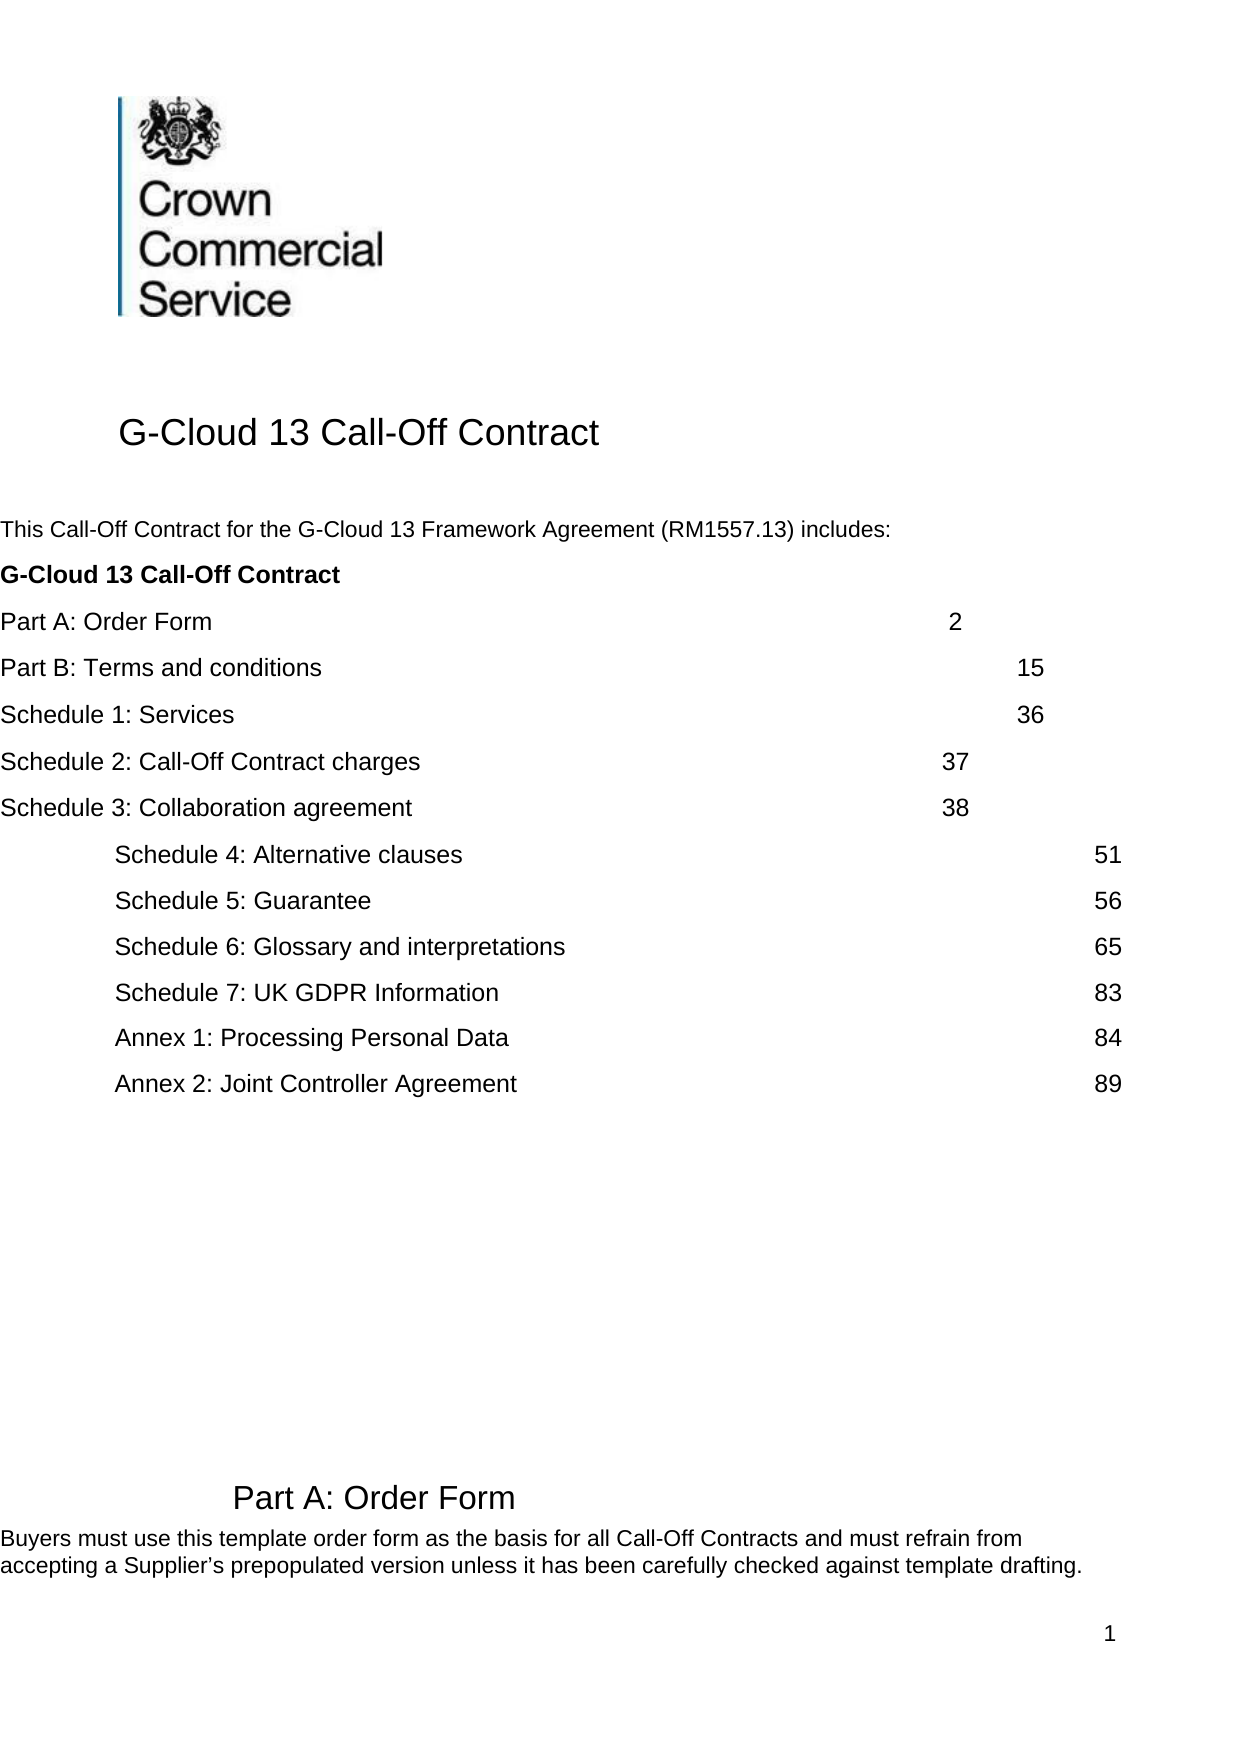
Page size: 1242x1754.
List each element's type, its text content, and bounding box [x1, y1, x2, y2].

text Schedule 3: Collaboration agreement 38 [0, 793, 1121, 822]
text Schedule 7: UK GDPR Information 83 [0, 978, 1122, 1007]
text Buyers must use this template order form as the basis for all Call-Off Contracts and must refrain from accepting a Supplier’s prepopulated version unless it has been carefully checked against template drafting. [0, 1525, 1121, 1578]
text Schedule 6: Glossary and interpretations 65 [0, 932, 1122, 961]
text Annex 2: Joint Controller Agreement 89 [0, 1069, 1122, 1098]
text Part B: Terms and conditions 15 [0, 653, 1121, 682]
text G-Cloud 13 Call-Off Contract [0, 560, 1121, 589]
text Schedule 5: Guarantee 56 [0, 886, 1122, 915]
text Schedule 4: Alternative clauses 51 [0, 840, 1122, 869]
subtitle Part A: Order Form [116, 1478, 1122, 1517]
text Part A: Order Form 2 [0, 607, 1121, 636]
text Schedule 2: Call-Off Contract charges 37 [0, 747, 1121, 776]
subtitle G-Cloud 13 Call-Off Contract [118, 410, 1122, 453]
text Annex 1: Processing Personal Data 84 [0, 1023, 1122, 1053]
text Schedule 1: Services 36 [0, 700, 1121, 729]
text This Call-Off Contract for the G-Cloud 13 Framework Agreement (RM1557.13) includes: [0, 516, 1121, 542]
